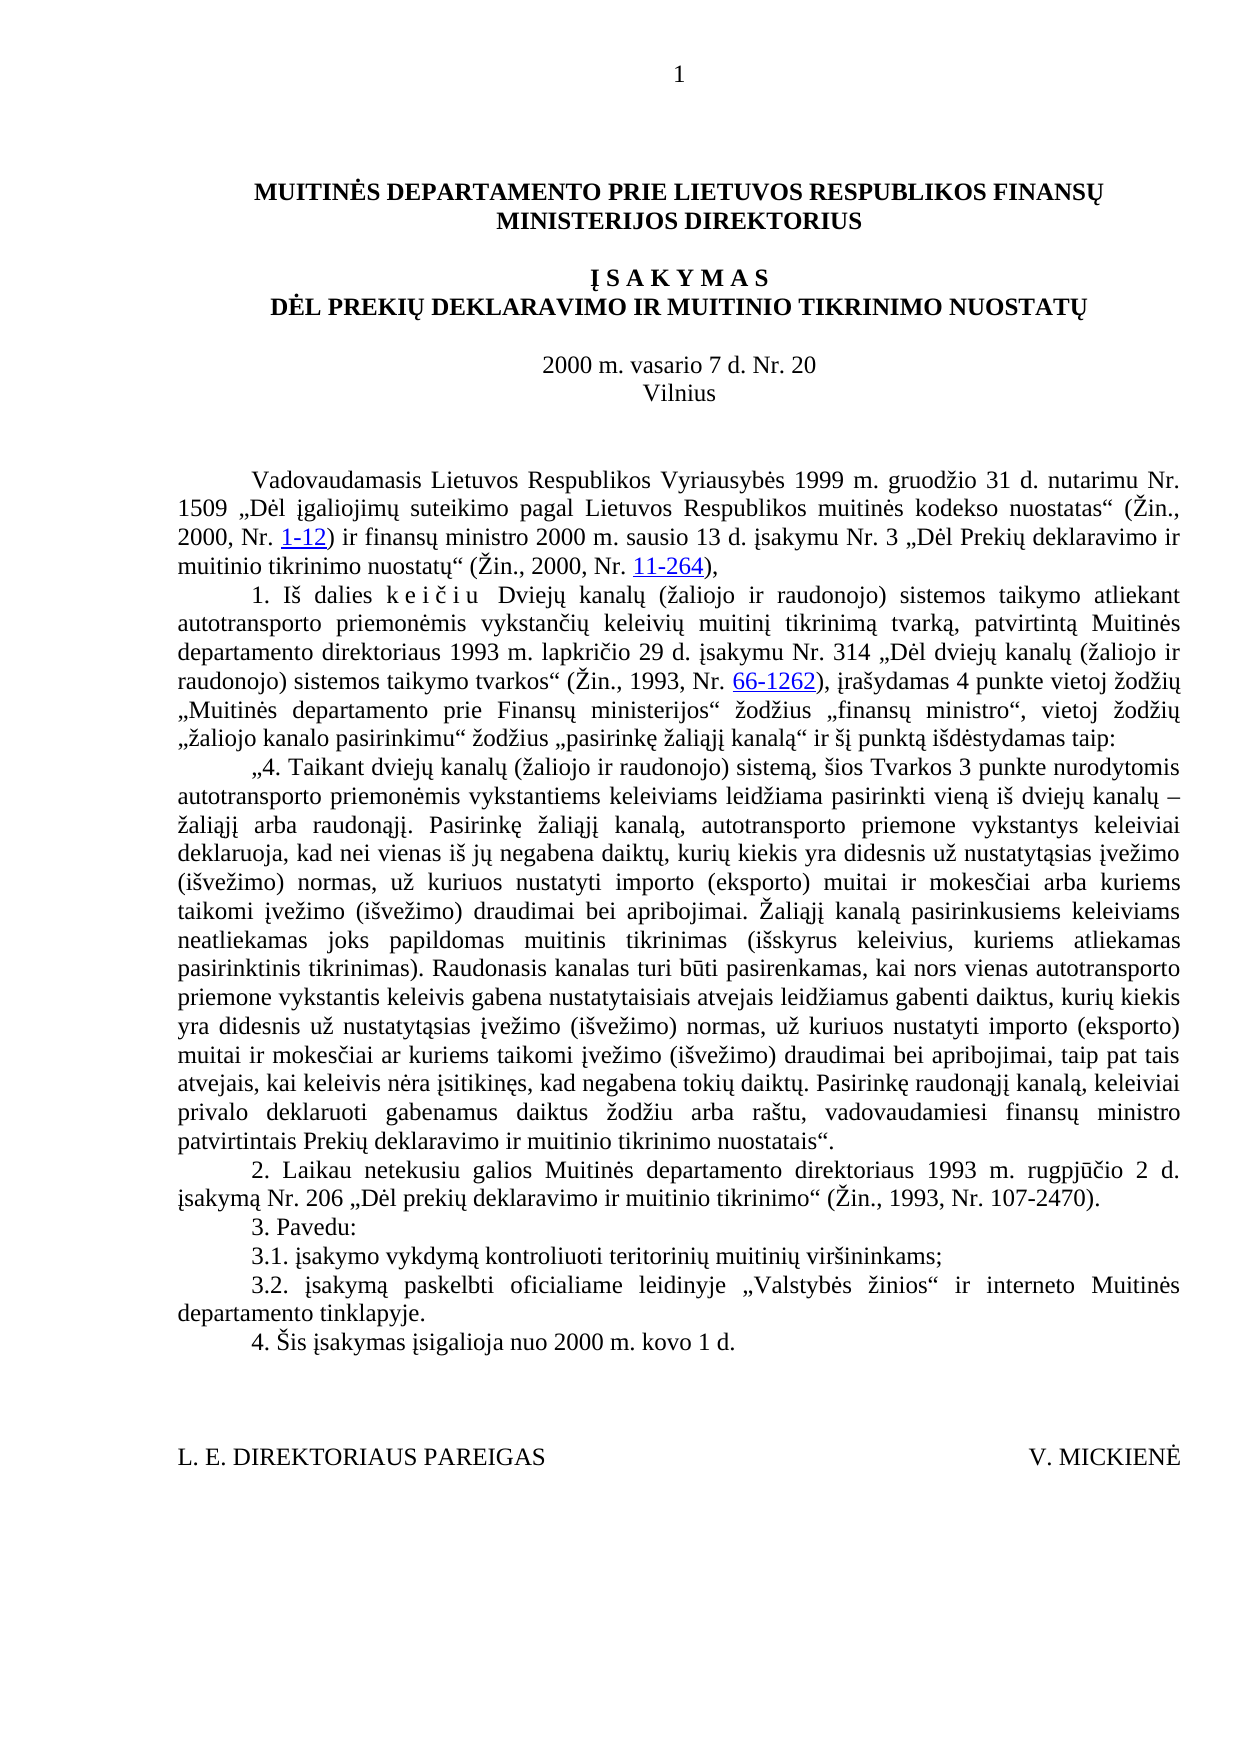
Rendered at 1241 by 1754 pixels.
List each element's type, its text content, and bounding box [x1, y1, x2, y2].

text 2000 m. vasario 7 d. Nr. 20 [177, 350, 1181, 378]
text Vadovaudamasis Lietuvos Respublikos Vyriausybės 1999 m. gruodžio 31 d. nutarimu Nr. 1509 „Dėl įgaliojimų suteikimo pagal Lietuvos Respublikos muitinės kodekso nuostatas“ (Žin., 2000, Nr. 1-12) ir finansų ministro 2000 m. sausio 13 d. įsakymu Nr. 3 „Dėl Prekių deklaravimo ir muitinio tikrinimo nuostatų“ (Žin., 2000, Nr. 11-264), [177, 465, 1181, 580]
text „4. Taikant dviejų kanalų (žaliojo ir raudonojo) sistemą, šios Tvarkos 3 punkte nurodytomis autotransporto priemonėmis vykstantiems keleiviams leidžiama pasirinkti vieną iš dviejų kanalų – žaliąjį arba raudonąjį. Pasirinkę žaliąjį kanalą, autotransporto priemone vykstantys keleiviai deklaruoja, kad nei vienas iš jų negabena daiktų, kurių kiekis yra didesnis už nustatytąsias įvežimo (išvežimo) normas, už kuriuos nustatyti importo (eksporto) muitai ir mokesčiai arba kuriems taikomi įvežimo (išvežimo) draudimai bei apribojimai. Žaliąjį kanalą pasirinkusiems keleiviams neatliekamas joks papildomas muitinis tikrinimas (išskyrus keleivius, kuriems atliekamas pasirinktinis tikrinimas). Raudonasis kanalas turi būti pasirenkamas, kai nors vienas autotransporto priemone vykstantis keleivis gabena nustatytaisiais atvejais leidžiamus gabenti daiktus, kurių kiekis yra didesnis už nustatytąsias įvežimo (išvežimo) normas, už kuriuos nustatyti importo (eksporto) muitai ir mokesčiai ar kuriems taikomi įvežimo (išvežimo) draudimai bei apribojimai, taip pat tais atvejais, kai keleivis nėra įsitikinęs, kad negabena tokių daiktų. Pasirinkę raudonąjį kanalą, keleiviai privalo deklaruoti gabenamus daiktus žodžiu arba raštu, vadovaudamiesi finansų ministro patvirtintais Prekių deklaravimo ir muitinio tikrinimo nuostatais“. [177, 752, 1181, 1155]
text 3.1. įsakymo vykdymą kontroliuoti teritorinių muitinių viršininkams; [177, 1241, 1181, 1270]
text L. E. DIREKTORIAUS PAREIGAS V. MICKIENĖ [177, 1442, 1181, 1471]
text 4. Šis įsakymas įsigalioja nuo 2000 m. kovo 1 d. [177, 1327, 1181, 1356]
text DĖL PREKIŲ DEKLARAVIMO IR MUITINIO TIKRINIMO NUOSTATŲ [177, 292, 1181, 321]
text MUITINĖS DEPARTAMENTO PRIE LIETUVOS RESPUBLIKOS FINANSŲ MINISTERIJOS DIREKTORIUS [177, 177, 1181, 235]
text 3. Pavedu: [177, 1212, 1181, 1241]
text Į S A K Y M A S [177, 263, 1181, 292]
text Vilnius [177, 378, 1181, 407]
text 1. Iš dalies keičiu Dviejų kanalų (žaliojo ir raudonojo) sistemos taikymo atliekant autotransporto priemonėmis vykstančių keleivių muitinį tikrinimą tvarką, patvirtintą Muitinės departamento direktoriaus 1993 m. lapkričio 29 d. įsakymu Nr. 314 „Dėl dviejų kanalų (žaliojo ir raudonojo) sistemos taikymo tvarkos“ (Žin., 1993, Nr. 66-1262), įrašydamas 4 punkte vietoj žodžių „Muitinės departamento prie Finansų ministerijos“ žodžius „finansų ministro“, vietoj žodžių „žaliojo kanalo pasirinkimu“ žodžius „pasirinkę žaliąjį kanalą“ ir šį punktą išdėstydamas taip: [177, 580, 1181, 752]
text 3.2. įsakymą paskelbti oficialiame leidinyje „Valstybės žinios“ ir interneto Muitinės departamento tinklapyje. [177, 1270, 1181, 1327]
text 2. Laikau netekusiu galios Muitinės departamento direktoriaus 1993 m. rugpjūčio 2 d. įsakymą Nr. 206 „Dėl prekių deklaravimo ir muitinio tikrinimo“ (Žin., 1993, Nr. 107-2470). [177, 1155, 1181, 1212]
